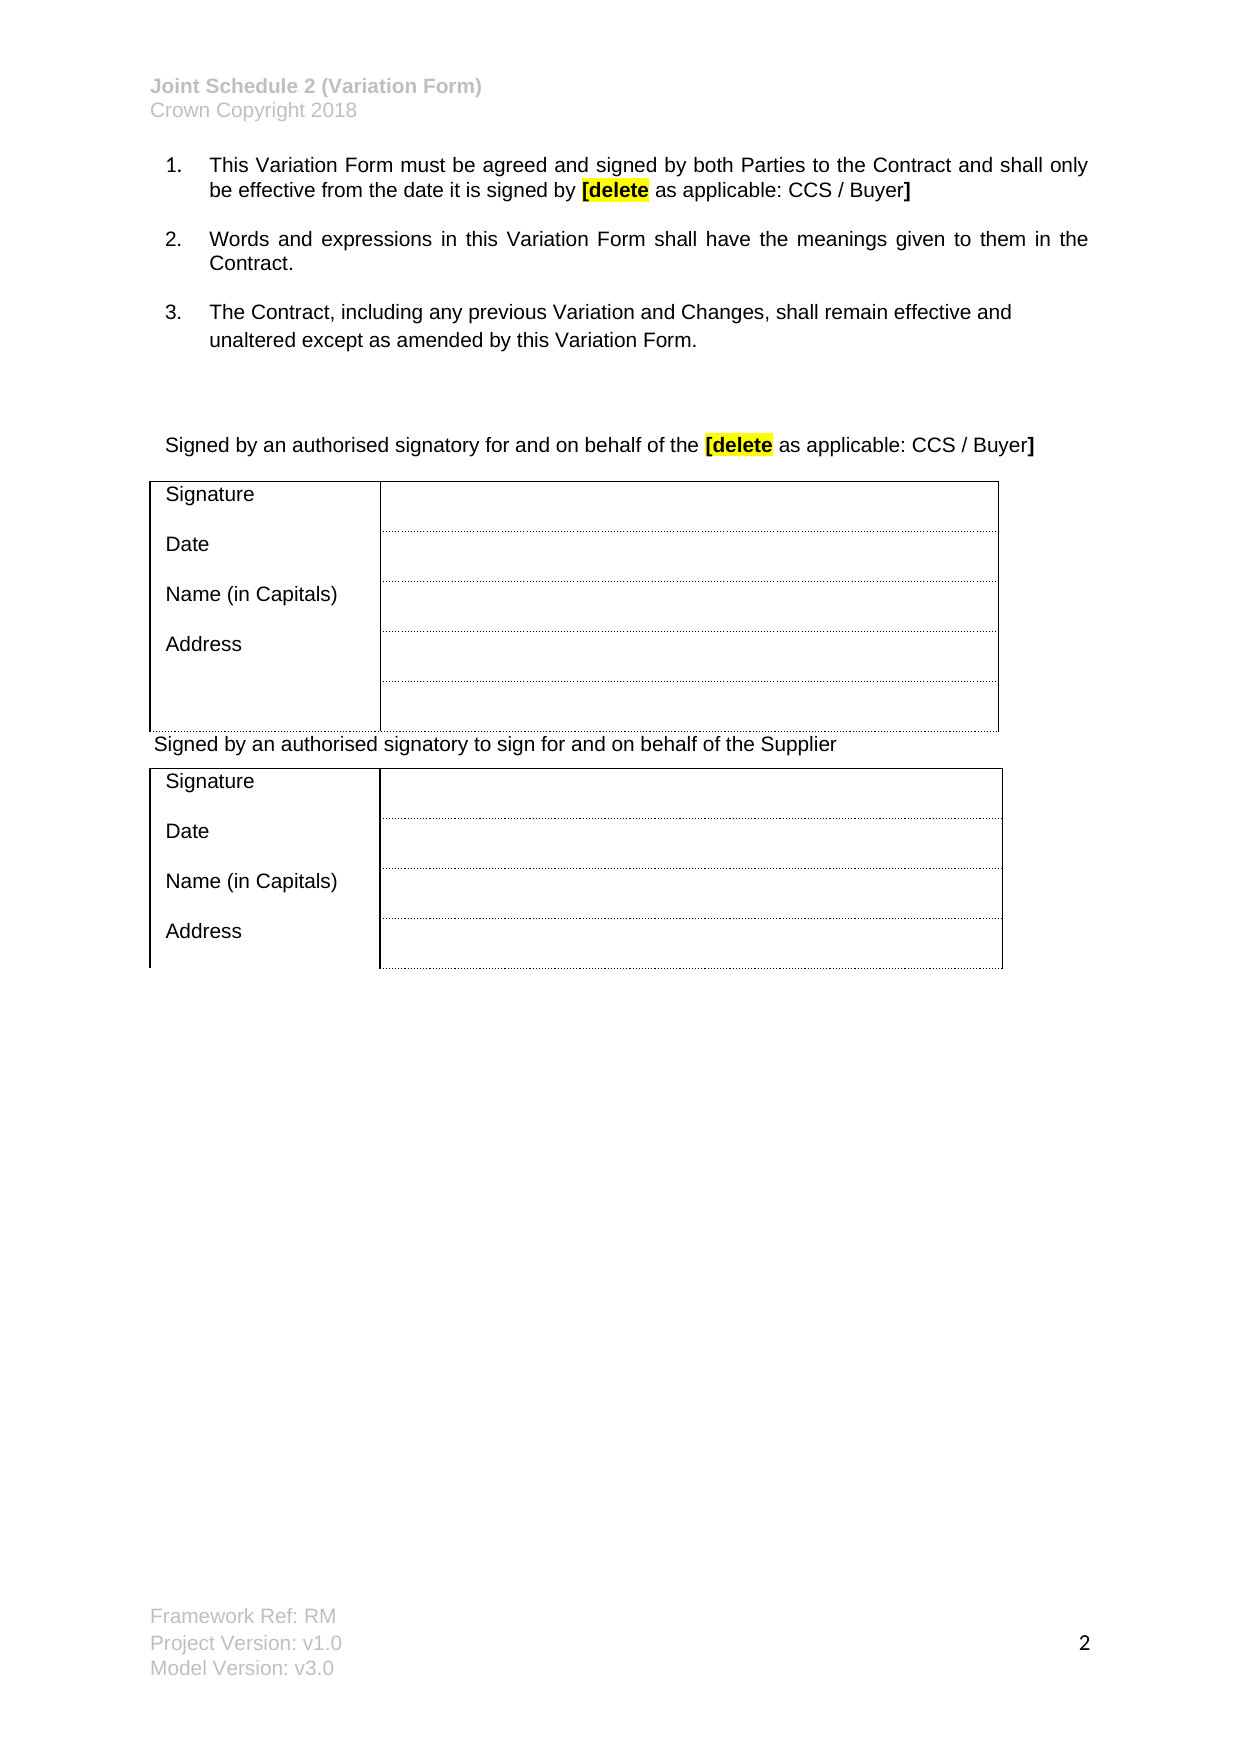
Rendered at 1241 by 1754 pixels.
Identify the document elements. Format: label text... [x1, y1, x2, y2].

table_cell [381, 531, 998, 581]
table_cell Date [151, 818, 379, 868]
text Signed by an authorised signatory to sign for and on behalf of the Supplier [153, 732, 1090, 756]
table_cell [151, 681, 380, 731]
table_cell [381, 581, 998, 631]
table_cell Address [151, 918, 379, 968]
text Signed by an authorised signatory for and on behalf of the [delete as applicable: CCS / Buyer] [165, 432, 1090, 456]
table_cell Name (in Capitals) [151, 581, 380, 631]
table_header [381, 769, 1002, 818]
table_cell [381, 868, 1002, 918]
table_cell Date [151, 531, 380, 581]
table_cell [381, 681, 998, 731]
table_header [381, 482, 998, 531]
table_header Signature [151, 769, 379, 818]
list This Variation Form must be agreed and signed by both Parties to the Contract and shall only be effective from the date it is signed by [delete as applicable: CCS / Buyer] [165, 150, 1090, 202]
list The Contract, including any previous Variation and Changes, shall remain effective and unaltered except as amended by this Variation Form. [165, 300, 1090, 351]
table_cell [381, 818, 1002, 868]
list Words and expressions in this Variation Form shall have the meanings given to them in the Contract. [165, 227, 1090, 275]
table_cell [381, 918, 1002, 968]
table_cell Address [151, 631, 380, 681]
table_cell [381, 631, 998, 681]
table_cell Name (in Capitals) [151, 868, 379, 918]
table_header Signature [151, 482, 380, 531]
